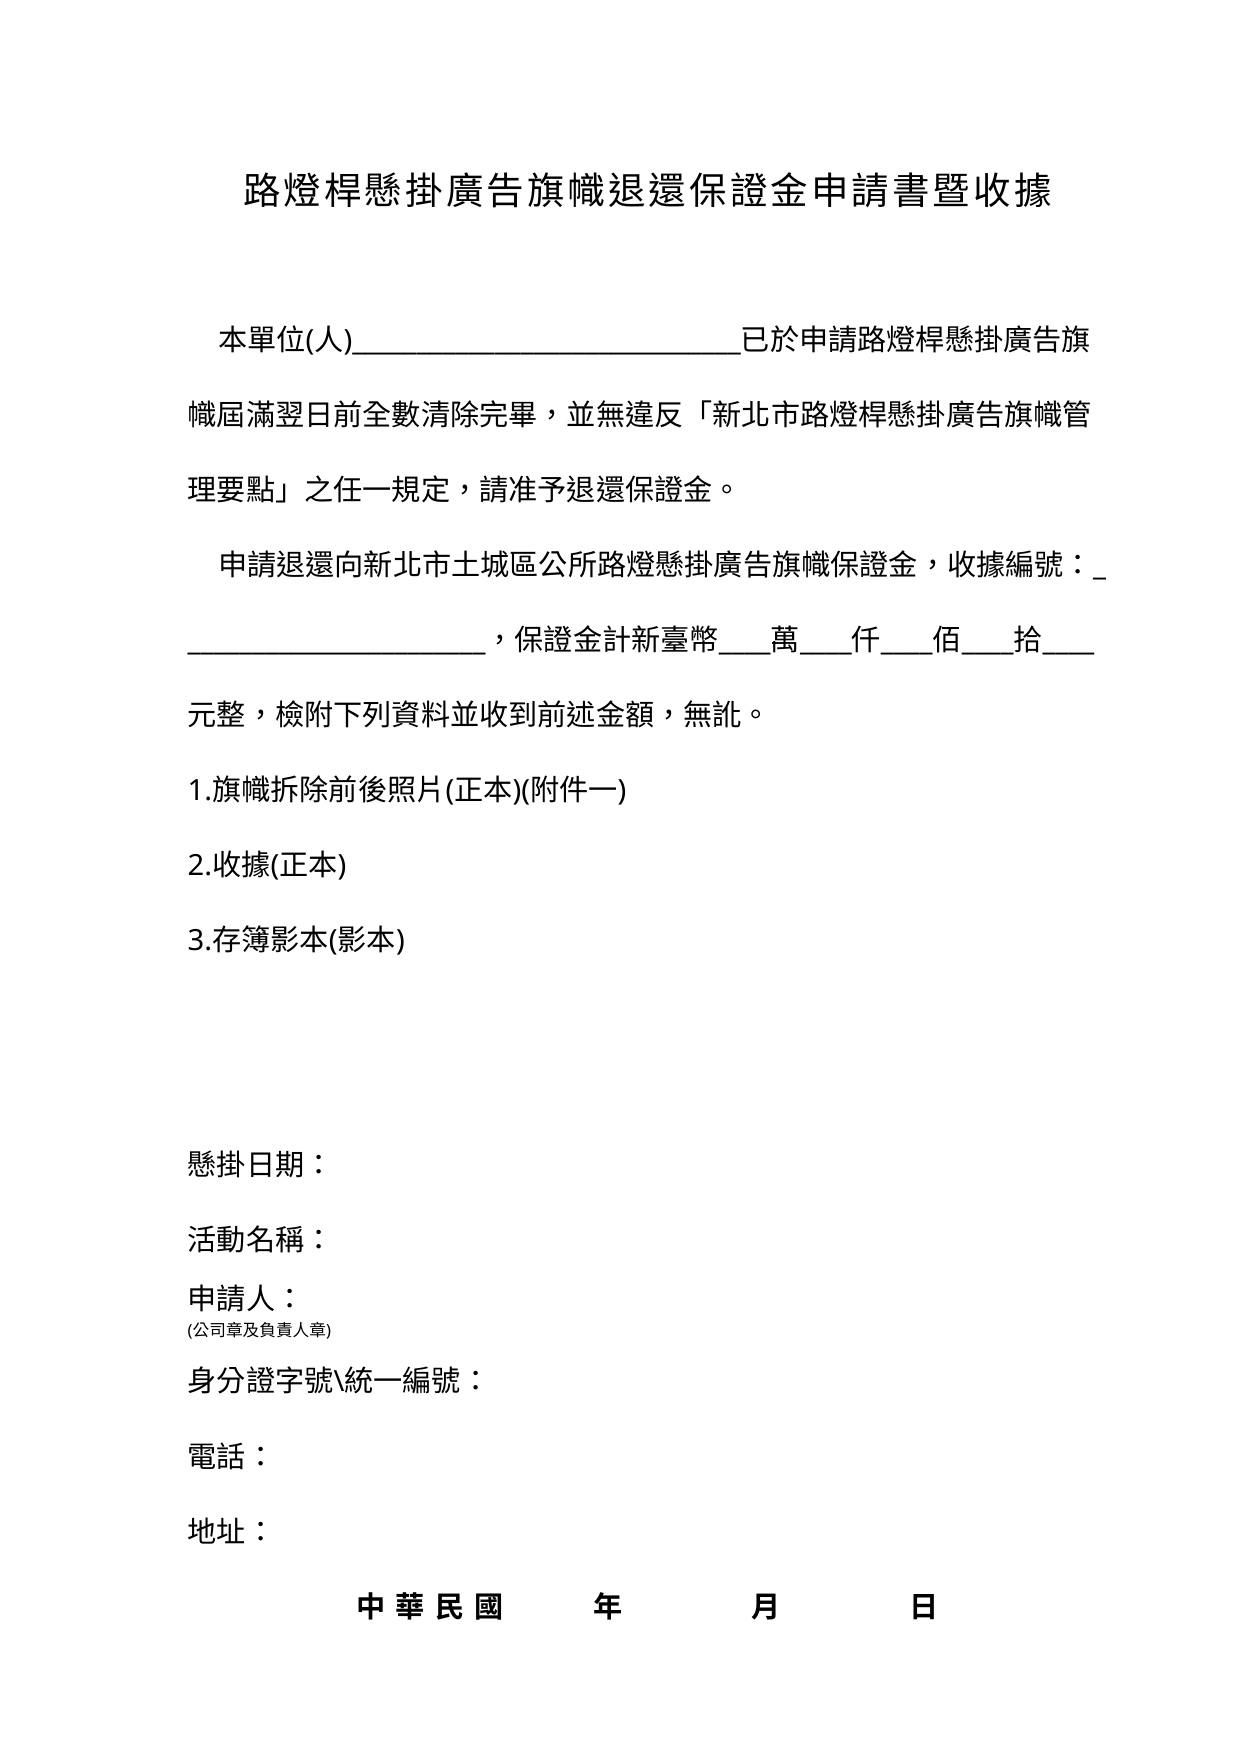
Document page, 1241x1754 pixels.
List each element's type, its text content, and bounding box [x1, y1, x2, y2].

text 申請人： [187, 1275, 1107, 1317]
text 申請退還向新北市土城區公所路燈懸掛廣告旗幟保證金，收據編號：________________________，保證金計新臺幣____萬____仟____佰____拾____元整，檢附下列資料並收到前述金額，無訛。 [187, 525, 1107, 750]
text 地址： [187, 1492, 1107, 1567]
text 身分證字號\統一編號： [187, 1342, 1107, 1417]
text 3.存簿影本(影本) [187, 900, 1107, 975]
text 活動名稱： [187, 1200, 1107, 1275]
text 2.收據(正本) [187, 825, 1107, 900]
text 本單位(人)______________________________已於申請路燈桿懸掛廣告旗幟屆滿翌日前全數清除完畢，並無違反「新北市路燈桿懸掛廣告旗幟管理要點」之任一規定，請准予退還保證金。 [187, 300, 1107, 525]
text (公司章及負責人章) [187, 1317, 1107, 1342]
text 路燈桿懸掛廣告旗幟退還保證金申請書暨收據 [187, 150, 1107, 225]
text 電話： [187, 1417, 1107, 1492]
text 1.旗幟拆除前後照片(正本)(附件一) [187, 750, 1107, 825]
text 中華民國 年 月 日 [187, 1567, 1107, 1642]
text 懸掛日期： [187, 1125, 1107, 1200]
